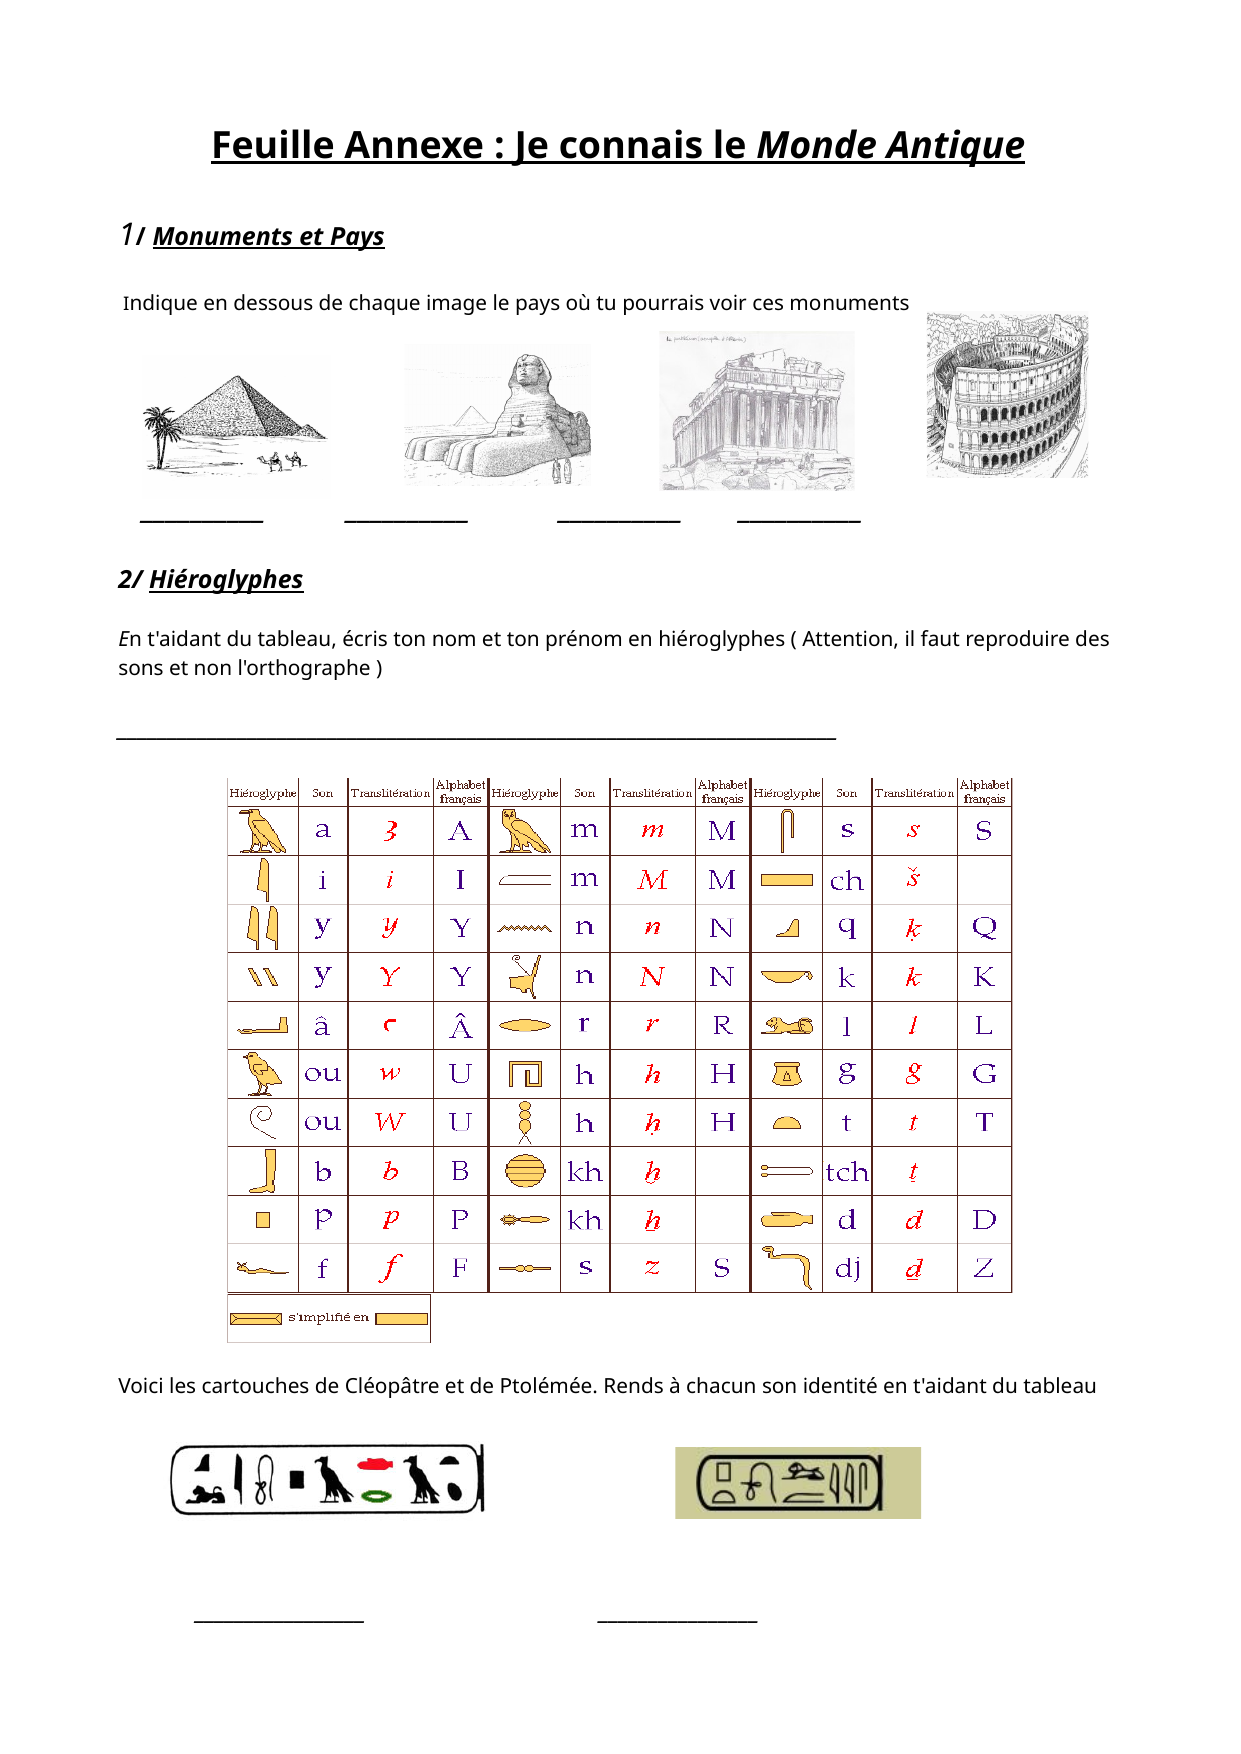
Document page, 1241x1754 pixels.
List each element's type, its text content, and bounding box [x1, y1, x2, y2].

text Indique en dessous de chaque image le pays où tu pourrais voir ces monuments [118, 288, 1122, 317]
text ________________________________________________________________________ [118, 710, 1122, 744]
text __________ __________ __________ __________ [118, 317, 1122, 528]
picture [926, 311, 1089, 478]
picture [227, 778, 1013, 1343]
picture [675, 1447, 922, 1519]
text 1/ Monuments et Pays [118, 212, 1122, 254]
text Feuille Annexe : Je connais le Monde Antique [118, 118, 1122, 169]
picture [163, 1433, 489, 1522]
text _________________ ________________ [118, 1593, 1122, 1627]
text 2/ Hiéroglyphes [118, 562, 1122, 596]
text En t'aidant du tableau, écris ton nom et ton prénom en hiéroglyphes ( Attention, il faut reproduire des sons et non l'orthographe ) [118, 624, 1122, 681]
picture [142, 355, 332, 499]
picture [404, 344, 591, 486]
text Voici les cartouches de Cléopâtre et de Ptolémée. Rends à chacun son identité en t'aidant du tableau [118, 1371, 1122, 1399]
picture [659, 331, 855, 491]
